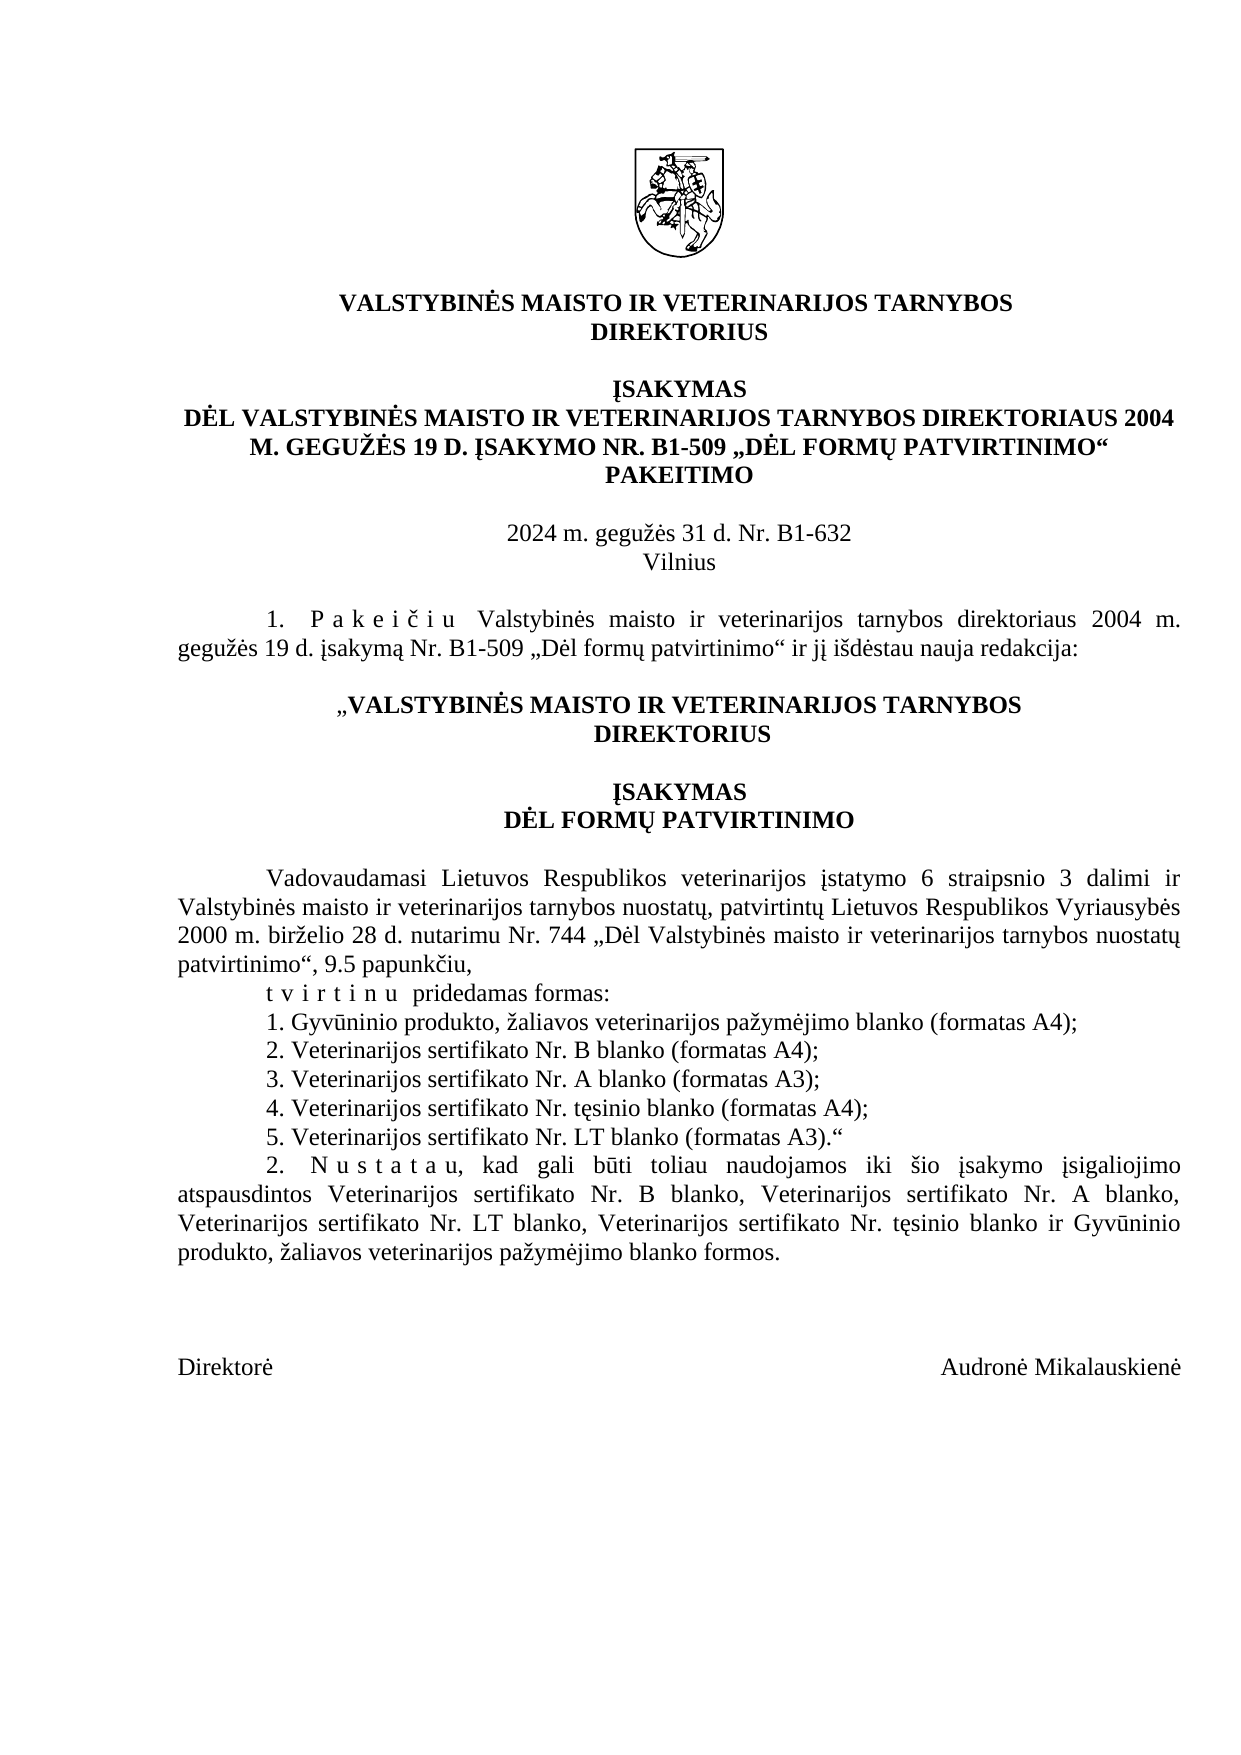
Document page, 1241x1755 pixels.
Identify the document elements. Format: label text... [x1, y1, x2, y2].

text Vilnius [177, 547, 1181, 576]
text tvirtinu pridedamas formas: [177, 978, 1181, 1007]
text DĖL FORMŲ PATVIRTINIMO [177, 806, 1181, 834]
text Vadovaudamasi Lietuvos Respublikos veterinarijos įstatymo 6 straipsnio 3 dalimi ir Valstybinės maisto ir veterinarijos tarnybos nuostatų, patvirtintų Lietuvos Respublikos Vyriausybės 2000 m. birželio 28 d. nutarimu Nr. 744 „Dėl Valstybinės maisto ir veterinarijos tarnybos nuostatų patvirtinimo“, 9.5 papunkčiu, [177, 863, 1181, 978]
text 5. Veterinarijos sertifikato Nr. LT blanko (formatas A3).“ [177, 1122, 1181, 1151]
text DIREKTORIUS [177, 719, 1181, 748]
text 4. Veterinarijos sertifikato Nr. tęsinio blanko (formatas A4); [177, 1093, 1181, 1122]
text 2. Nustatau, kad gali būti toliau naudojamos iki šio įsakymo įsigaliojimo atspausdintos Veterinarijos sertifikato Nr. B blanko, Veterinarijos sertifikato Nr. A blanko, Veterinarijos sertifikato Nr. LT blanko, Veterinarijos sertifikato Nr. tęsinio blanko ir Gyvūninio produkto, žaliavos veterinarijos pažymėjimo blanko formos. [177, 1151, 1181, 1266]
text DĖL VALSTYBINĖS MAISTO IR VETERINARIJOS TARNYBOS DIREKTORIAUS 2004 M. GEGUŽĖS 19 D. ĮSAKYMO NR. B1-509 „DĖL FORMŲ PATVIRTINIMO“ PAKEITIMO [177, 403, 1181, 489]
text ĮSAKYMAS [177, 777, 1181, 806]
text „VALSTYBINĖS MAISTO IR VETERINARIJOS TARNYBOS [177, 691, 1181, 719]
text 1. Gyvūninio produkto, žaliavos veterinarijos pažymėjimo blanko (formatas A4); [177, 1007, 1181, 1036]
text 2024 m. gegužės 31 d. Nr. B1-632 [177, 518, 1181, 547]
text DIREKTORIUS [177, 317, 1181, 346]
text VALSTYBINĖS MAISTO IR VETERINARIJOS TARNYBOS [177, 288, 1181, 317]
text 2. Veterinarijos sertifikato Nr. B blanko (formatas A4); [177, 1036, 1181, 1064]
text 1. Pakeičiu Valstybinės maisto ir veterinarijos tarnybos direktoriaus 2004 m. gegužės 19 d. įsakymą Nr. B1-509 „Dėl formų patvirtinimo“ ir jį išdėstau nauja redakcija: [177, 604, 1181, 662]
text ĮSAKYMAS [177, 374, 1181, 403]
text 3. Veterinarijos sertifikato Nr. A blanko (formatas A3); [177, 1064, 1181, 1093]
text Direktorė Audronė Mikalauskienė [177, 1352, 1181, 1381]
